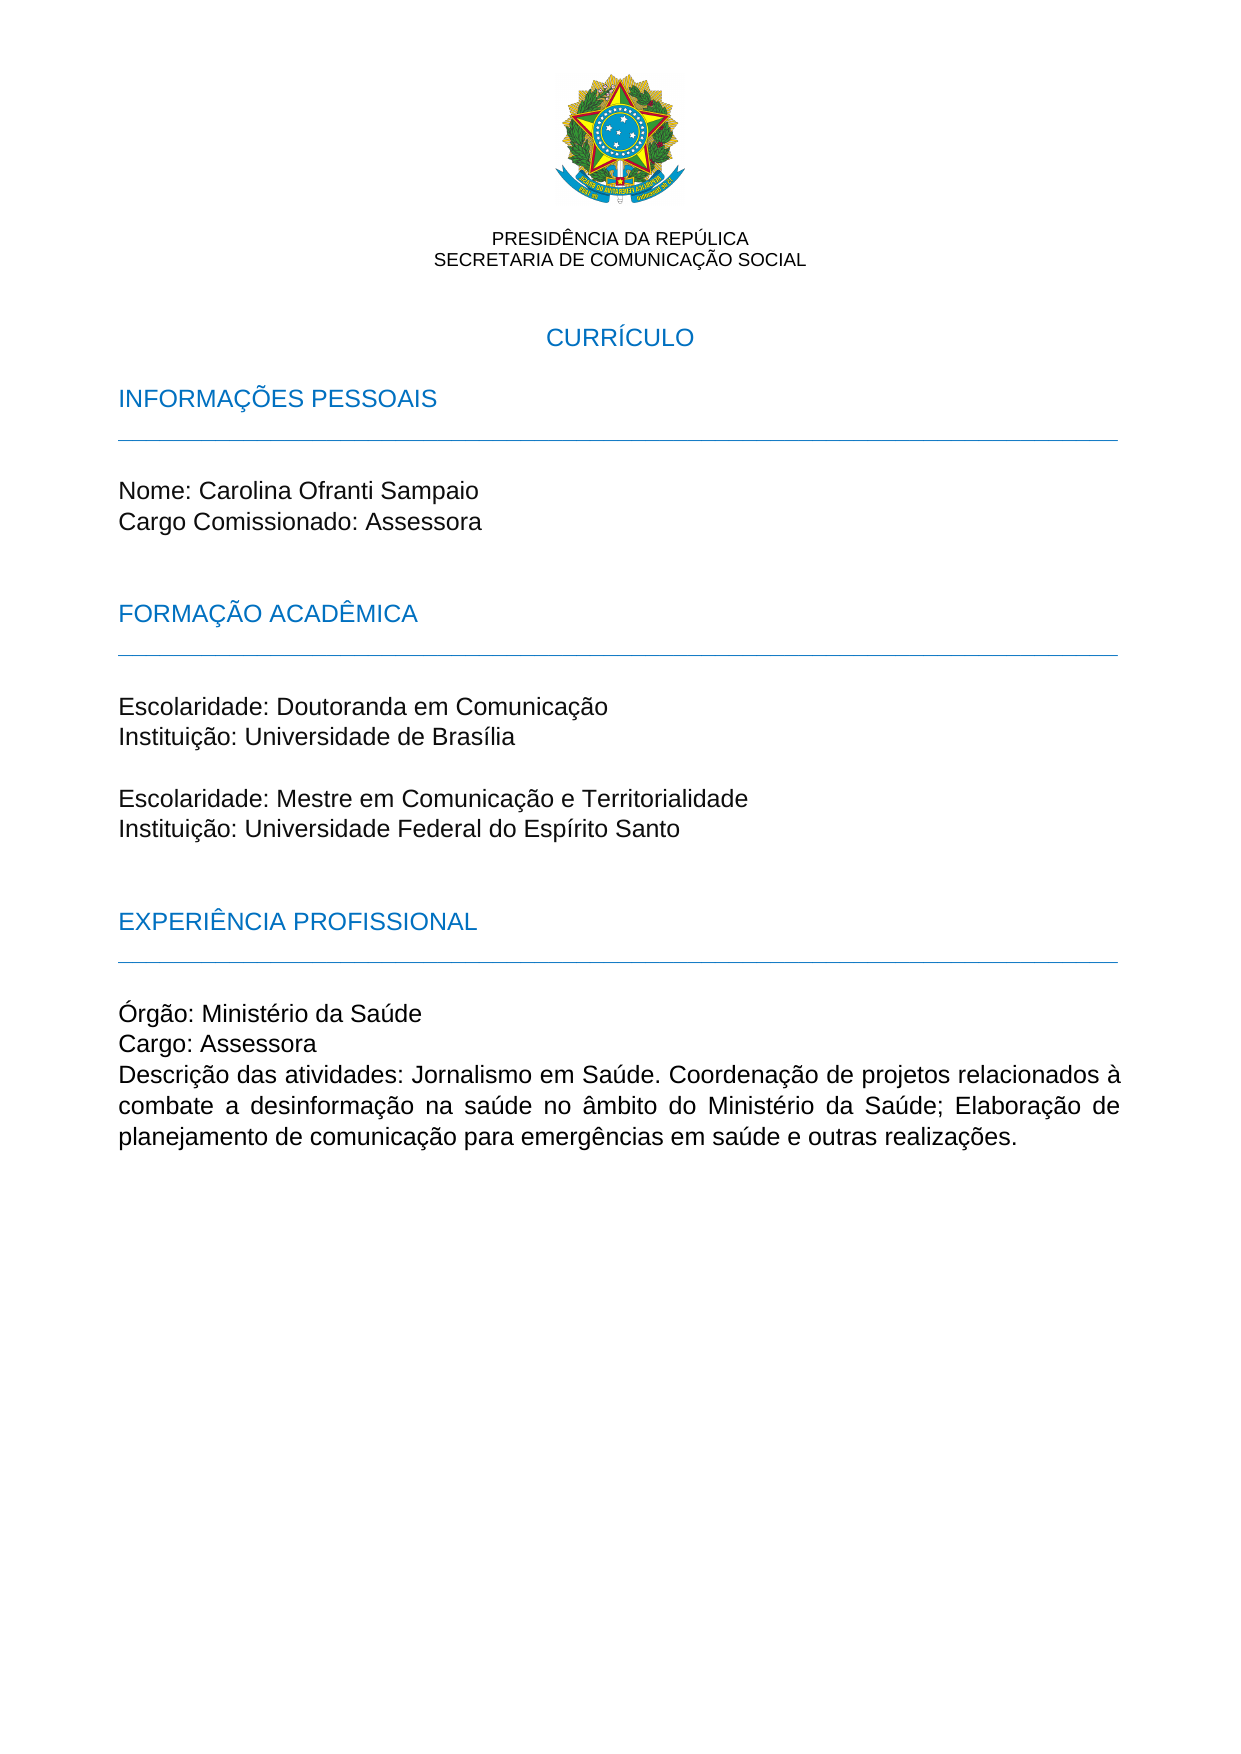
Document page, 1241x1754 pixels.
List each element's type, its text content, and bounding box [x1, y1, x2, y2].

text CURRÍCULO [118, 323, 1122, 351]
text ________________________________________________________________________ [118, 630, 1122, 659]
text ________________________________________________________________________ [118, 937, 1122, 966]
text Descrição das atividades: Jornalismo em Saúde. Coordenação de projetos relacionados à combate a desinformação na saúde no âmbito do Ministério da Saúde; Elaboração de planejamento de comunicação para emergências em saúde e outras realizações. [118, 1060, 1122, 1150]
text Instituição: Universidade Federal do Espírito Santo [118, 814, 1122, 843]
text Escolaridade: Doutoranda em Comunicação [118, 691, 1122, 720]
text EXPERIÊNCIA PROFISSIONAL [118, 907, 1122, 935]
text Nome: Carolina Ofranti Sampaio [118, 476, 1122, 505]
text ________________________________________________________________________ [118, 415, 1122, 444]
text INFORMAÇÕES PESSOAIS [118, 384, 1122, 413]
text Cargo Comissionado: Assessora [118, 507, 1122, 536]
text Órgão: Ministério da Saúde [118, 999, 1122, 1027]
text FORMAÇÃO ACADÊMICA [118, 599, 1122, 628]
text Cargo: Assessora [118, 1029, 1122, 1058]
text Escolaridade: Mestre em Comunicação e Territorialidade [118, 784, 1122, 812]
text Instituição: Universidade de Brasília [118, 722, 1122, 751]
